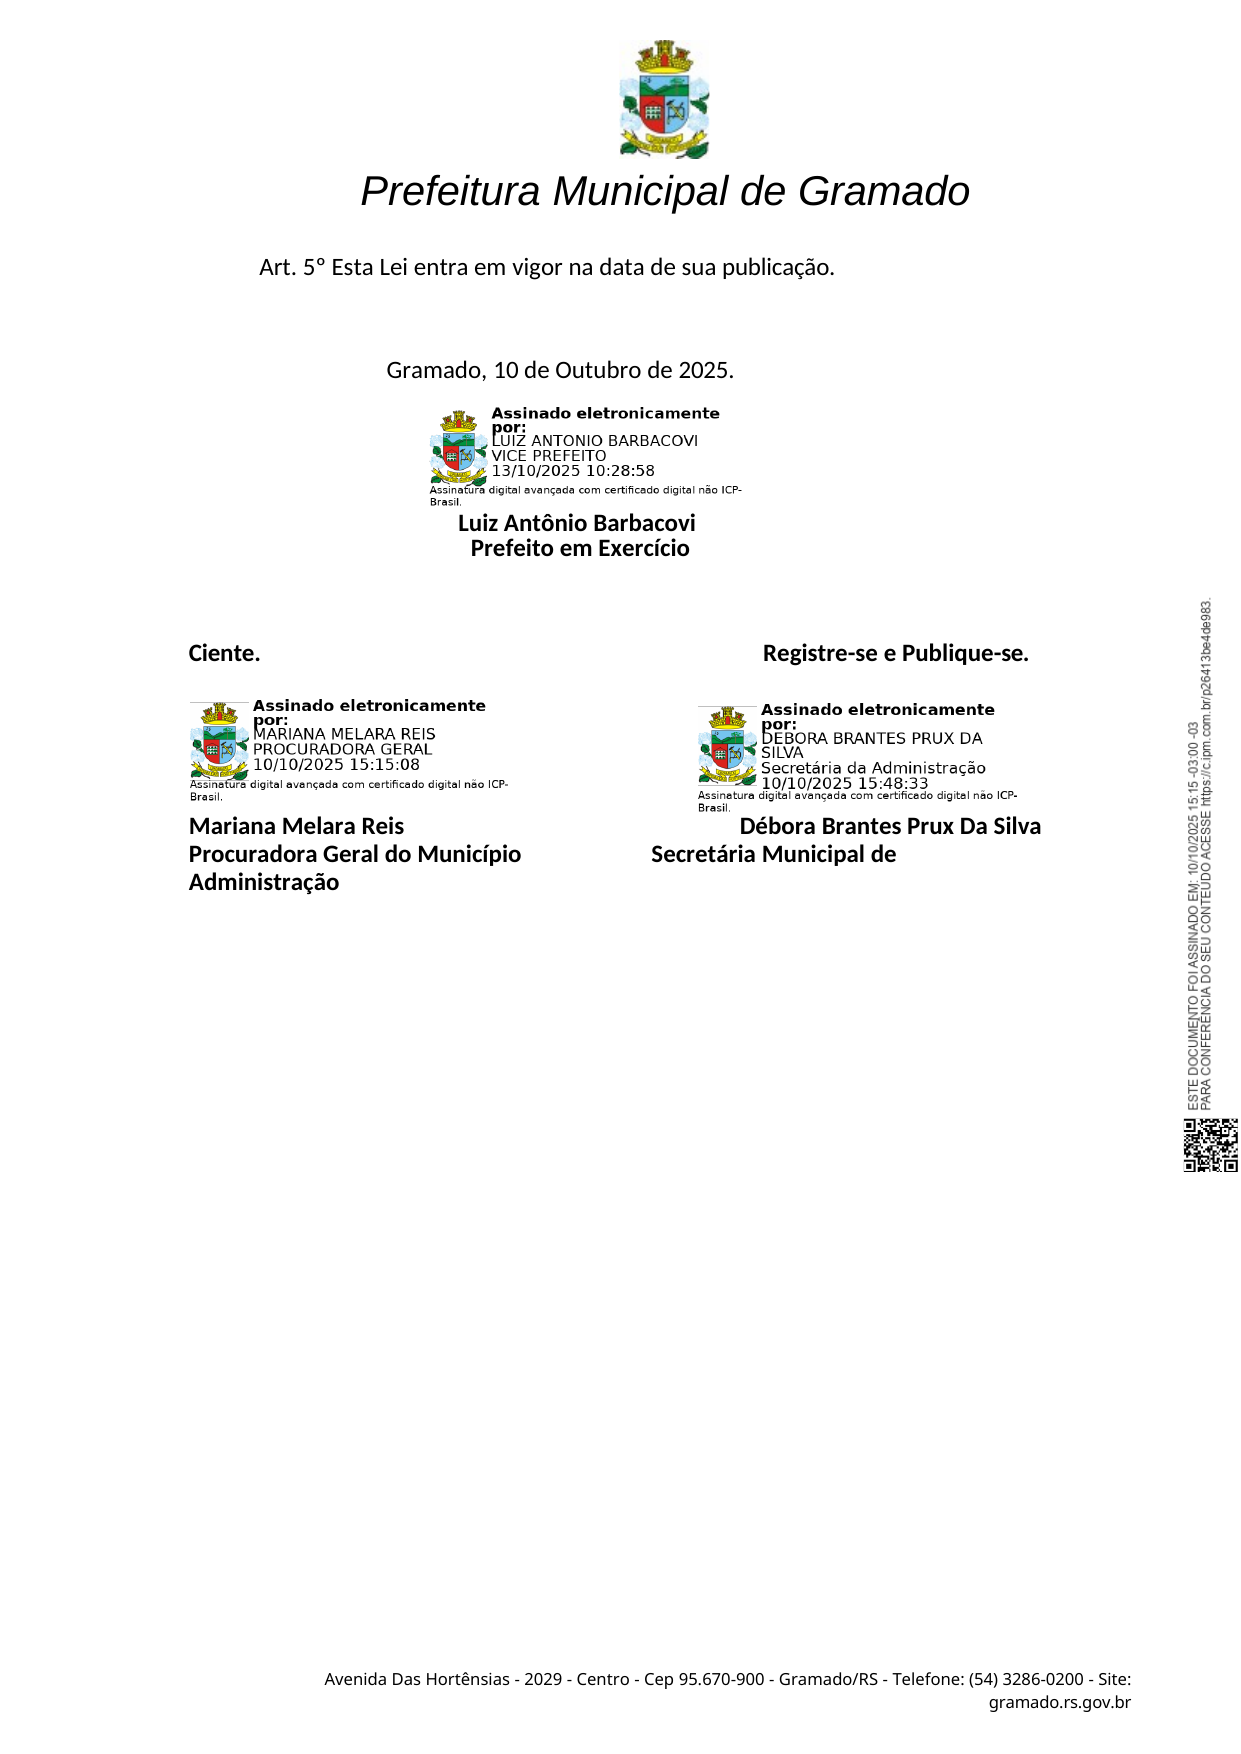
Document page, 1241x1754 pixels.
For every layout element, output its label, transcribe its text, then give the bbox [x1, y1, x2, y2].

text Luiz Antônio Barbacovi Prefeito em Exercício [458, 401, 774, 562]
picture [1183, 578, 1241, 1172]
text Gramado, 10 de Outubro de 2025. [386, 354, 1240, 384]
text Art. 5º Esta Lei entra em vigor na data de sua publicação. [259, 251, 1240, 282]
picture [425, 403, 458, 513]
picture [619, 40, 710, 159]
text Ciente. Registre-se e Publique-se. [189, 638, 1183, 668]
picture [185, 695, 523, 808]
text Mariana Melara Reis Débora Brantes Prux Da Silva Procuradora Geral do Município Secretária Municipal de Administração [189, 698, 1053, 897]
